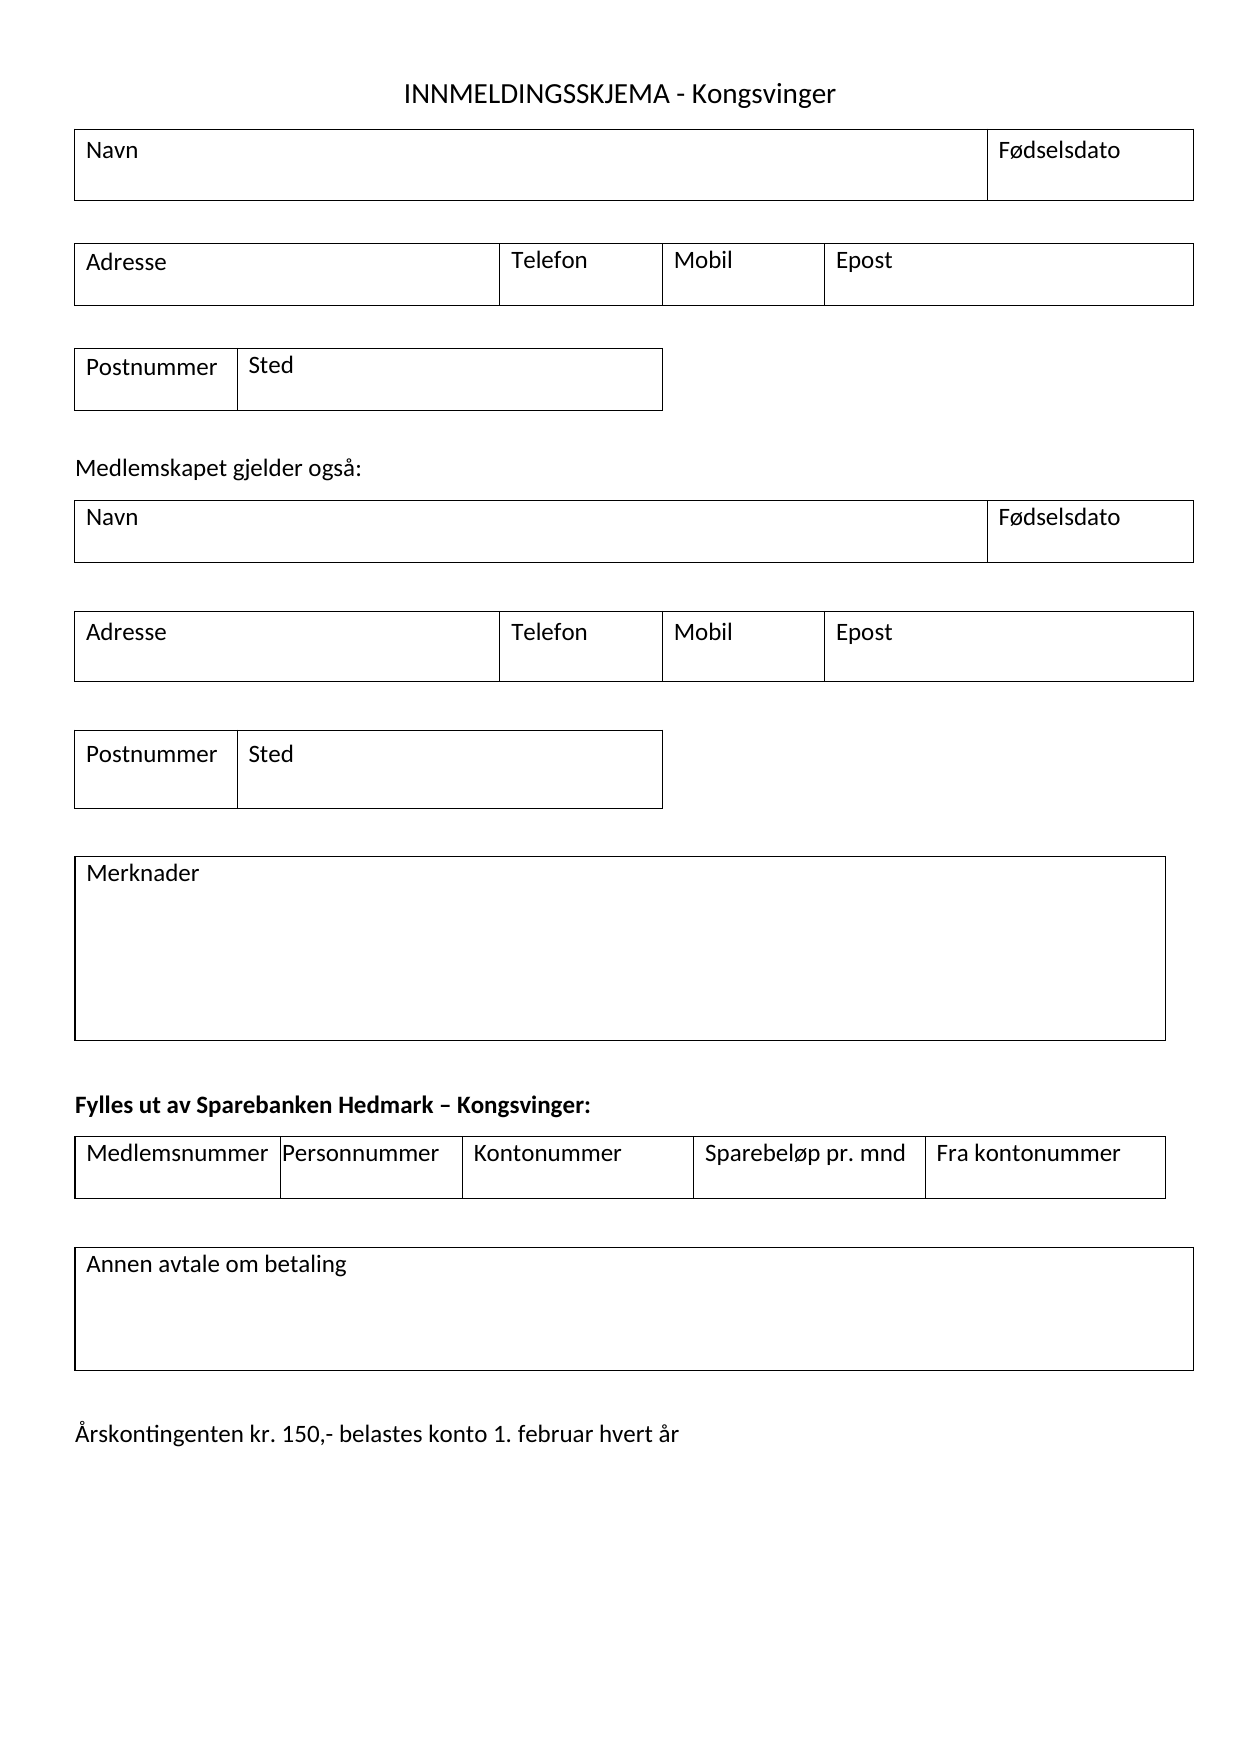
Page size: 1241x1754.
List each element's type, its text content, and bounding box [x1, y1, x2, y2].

text Medlemskapet gjelder også: [75, 453, 1165, 483]
table_header Fødselsdato [988, 501, 1193, 562]
table_header Navn [75, 130, 987, 200]
table_header Epost [825, 244, 1193, 305]
table_header Telefon [500, 244, 662, 305]
table_header Epost [825, 612, 1193, 681]
table_header Sted [238, 349, 662, 410]
table_header Mobil [663, 244, 824, 305]
table_header Telefon [500, 612, 662, 681]
table_header Postnummer [75, 731, 237, 807]
table_header Postnummer [75, 349, 237, 410]
table_header Merknader [76, 857, 1165, 1040]
table_header Sparebeløp pr. mnd [694, 1137, 925, 1198]
text INNMELDINGSSKJEMA - Kongsvinger [75, 75, 1165, 111]
table_header Fødselsdato [988, 130, 1193, 200]
table_header Fra kontonummer [926, 1137, 1165, 1198]
table_header Kontonummer [463, 1137, 693, 1198]
table_header Adresse [75, 244, 499, 305]
text Fylles ut av Sparebanken Hedmark – Kongsvinger: [75, 1089, 1165, 1119]
table_header Navn [75, 501, 987, 562]
table_header Mobil [663, 612, 824, 681]
table_header Sted [238, 731, 662, 807]
text Årskontingenten kr. 150,- belastes konto 1. februar hvert år [75, 1418, 1165, 1449]
table_header Annen avtale om betaling [76, 1248, 1193, 1370]
table_header Adresse [75, 612, 499, 681]
table_header Personnummer [281, 1137, 462, 1198]
table_header Medlemsnummer [76, 1137, 280, 1198]
